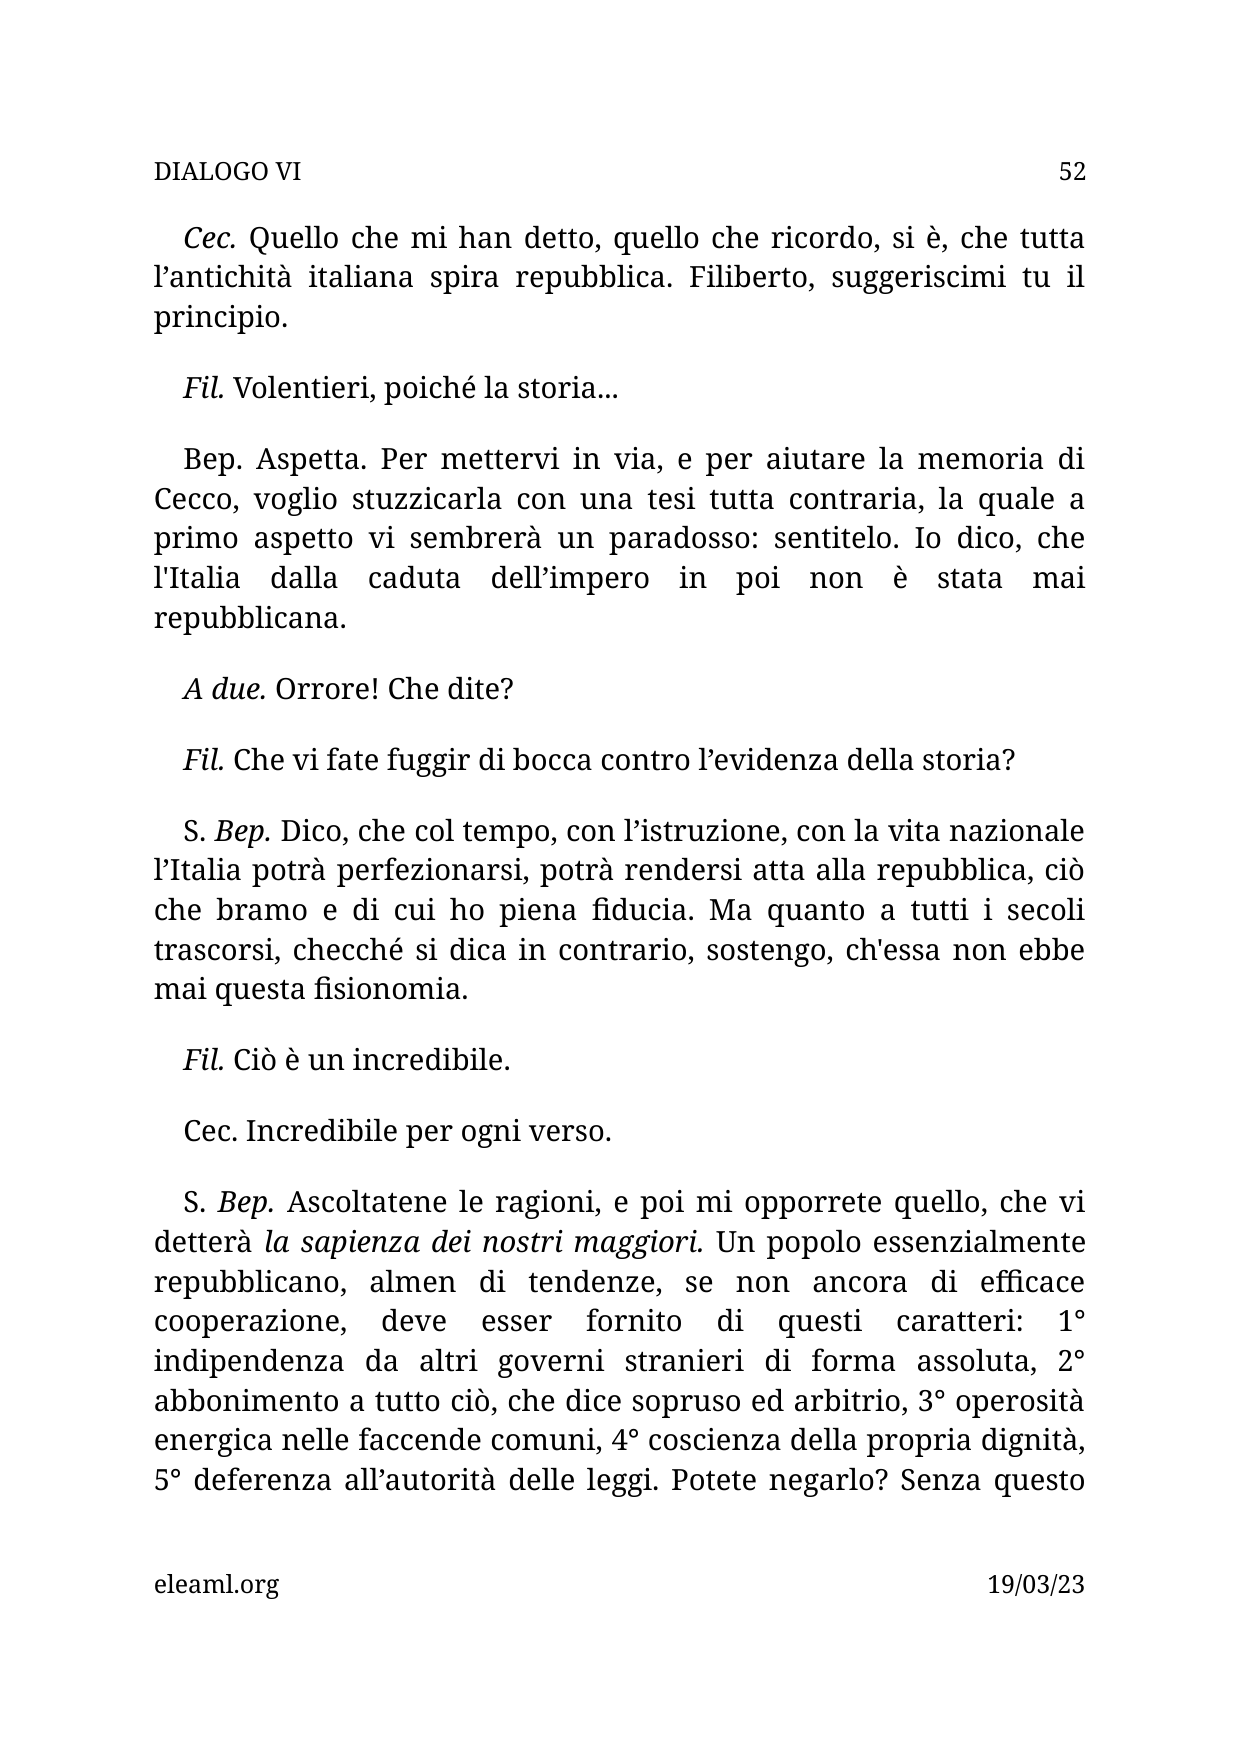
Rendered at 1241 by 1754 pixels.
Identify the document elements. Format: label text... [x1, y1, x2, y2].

text A due. Orrore! Che dite? [153, 668, 1087, 708]
text Bep. Aspetta. Per mettervi in via, e per aiutare la memoria di Cecco, voglio stuzzicarla con una tesi tutta contraria, la quale a primo aspetto vi sembrerà un paradosso: sentitelo. Io dico, che l'Italia dalla caduta dell’impero in poi non è stata mai repubblicana. [153, 438, 1087, 637]
text Fil. Ciò è un incredibile. [153, 1039, 1087, 1079]
text Fil. Che vi fate fuggir di bocca contro l’evidenza della storia? [153, 739, 1087, 779]
text S. Bep. Ascoltatene le ragioni, e poi mi opporrete quello, che vi detterà la sapienza dei nostri maggiori. Un popolo essenzialmente repubblicano, almen di tendenze, se non ancora di efficace cooperazione, deve esser fornito di questi caratteri: 1° indipendenza da altri governi stranieri di forma assoluta, 2° abbonimento a tutto ciò, che dice sopruso ed arbitrio, 3° operosità energica nelle faccende comuni, 4° coscienza della propria dignità, 5° deferenza all’autorità delle leggi. Potete negarlo? Senza questo [153, 1181, 1087, 1499]
text Cec. Incredibile per ogni verso. [153, 1111, 1087, 1150]
text Fil. Volentieri, poiché la storia... [153, 367, 1087, 407]
text S. Bep. Dico, che col tempo, con l’istruzione, con la vita nazionale l’Italia potrà perfezionarsi, potrà rendersi atta alla repubblica, ciò che bramo e di cui ho piena fiducia. Ma quanto a tutti i secoli trascorsi, checché si dica in contrario, sostengo, ch'essa non ebbe mai questa fisionomia. [153, 810, 1087, 1008]
text Cec. Quello che mi han detto, quello che ricordo, si è, che tutta l’antichità italiana spira repubblica. Filiberto, suggeriscimi tu il principio. [153, 217, 1087, 336]
